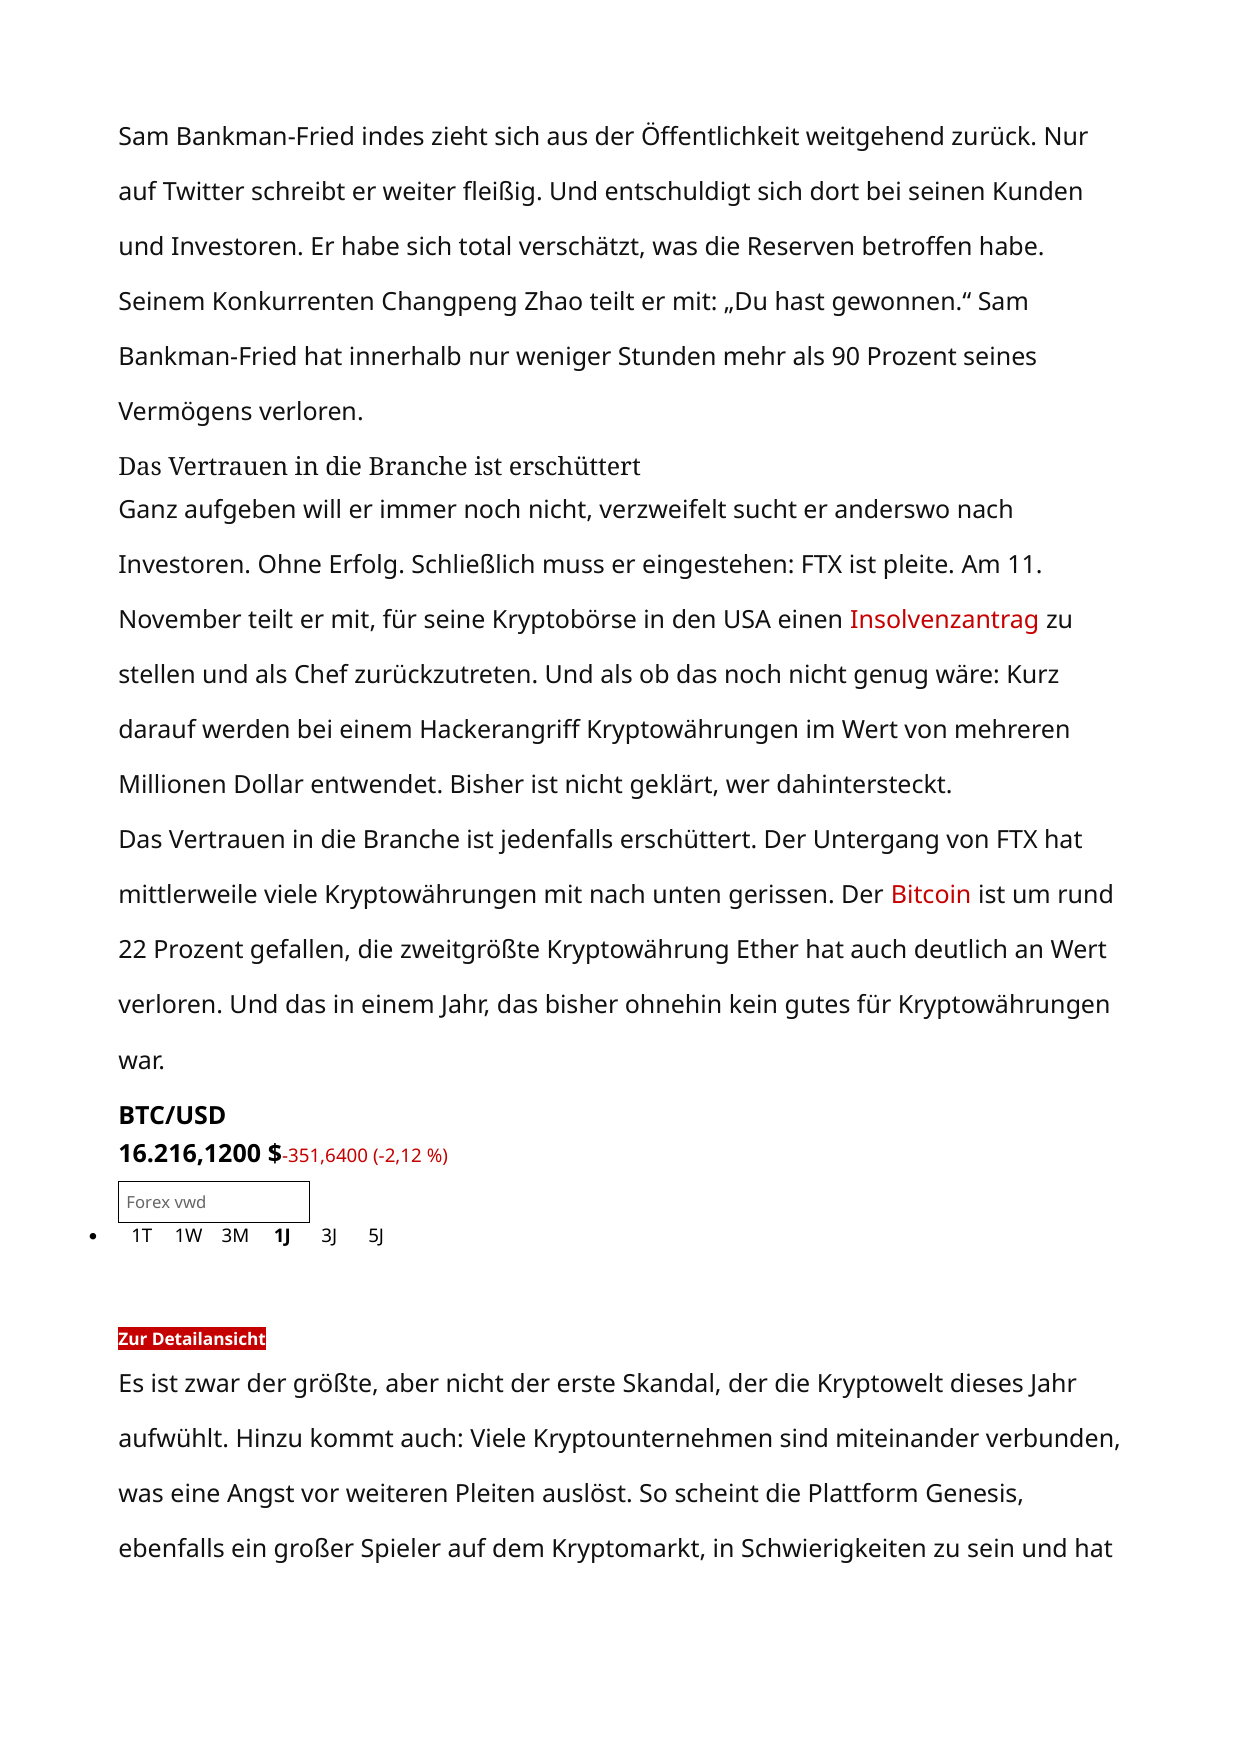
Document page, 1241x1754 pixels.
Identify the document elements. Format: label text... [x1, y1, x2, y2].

subtitle BTC/USD [118, 1097, 1122, 1131]
text Das Vertrauen in die Branche ist jedenfalls erschüttert. Der Untergang von FTX hat mittlerweile viele Kryptowährungen mit nach unten gerissen. Der Bitcoin ist um rund 22 Prozent gefallen, die zweitgrößte Kryptowährung Ether hat auch deutlich an Wert verloren. Und das in einem Jahr, das bisher ohnehin kein gutes für Kryptowährungen war. [118, 822, 1122, 1076]
text Ganz aufgeben will er immer noch nicht, verzweifelt sucht er anderswo nach Investoren. Ohne Erfolg. Schließlich muss er eingestehen: FTX ist pleite. Am 11. November teilt er mit, für seine Kryptobörse in den USA einen Insolvenzantrag zu stellen und als Chef zu­rückzutreten. Und als ob das noch nicht genug wäre: Kurz darauf werden bei einem Hackerangriff Kryptowährungen im Wert von mehreren Millionen Dollar entwendet. Bisher ist nicht ge­klärt, wer dahintersteckt. [118, 491, 1122, 801]
list 3M [212, 1223, 259, 1247]
list 1W [165, 1223, 212, 1247]
list 1T [118, 1223, 165, 1247]
text 16.216,1200 $-351,6400 (-2,12 %) [118, 1136, 1122, 1170]
list 1J [259, 1223, 306, 1247]
text Es ist zwar der größte, aber nicht der erste Skandal, der die Kryptowelt dieses Jahr aufwühlt. Hinzu kommt auch: Viele Kryptounternehmen sind miteinander verbunden, was ei­ne Angst vor weiteren Pleiten auslöst. So scheint die Plattform Genesis, ebenfalls ein großer Spieler auf dem Kryptomarkt, in Schwierigkeiten zu sein und hat [118, 1366, 1122, 1565]
text Zur Detailansicht [118, 1327, 1122, 1350]
text Sam Bankman-Fried indes zieht sich aus der Öffentlichkeit weitgehend zu­rück. Nur auf Twitter schreibt er weiter fleißig. Und entschuldigt sich dort bei seinen Kunden und Investoren. Er habe sich total verschätzt, was die Reserven be­troffen habe. Seinem Konkurrenten Changpeng Zhao teilt er mit: „Du hast gewonnen.“ Sam Bankman-Fried hat innerhalb nur weniger Stunden mehr als 90 Prozent seines Vermögens verloren. [118, 118, 1122, 428]
list 5J [352, 1222, 399, 1247]
subtitle Das Vertrauen in die Branche ist erschüttert [118, 449, 1122, 483]
list 3J [306, 1222, 352, 1247]
